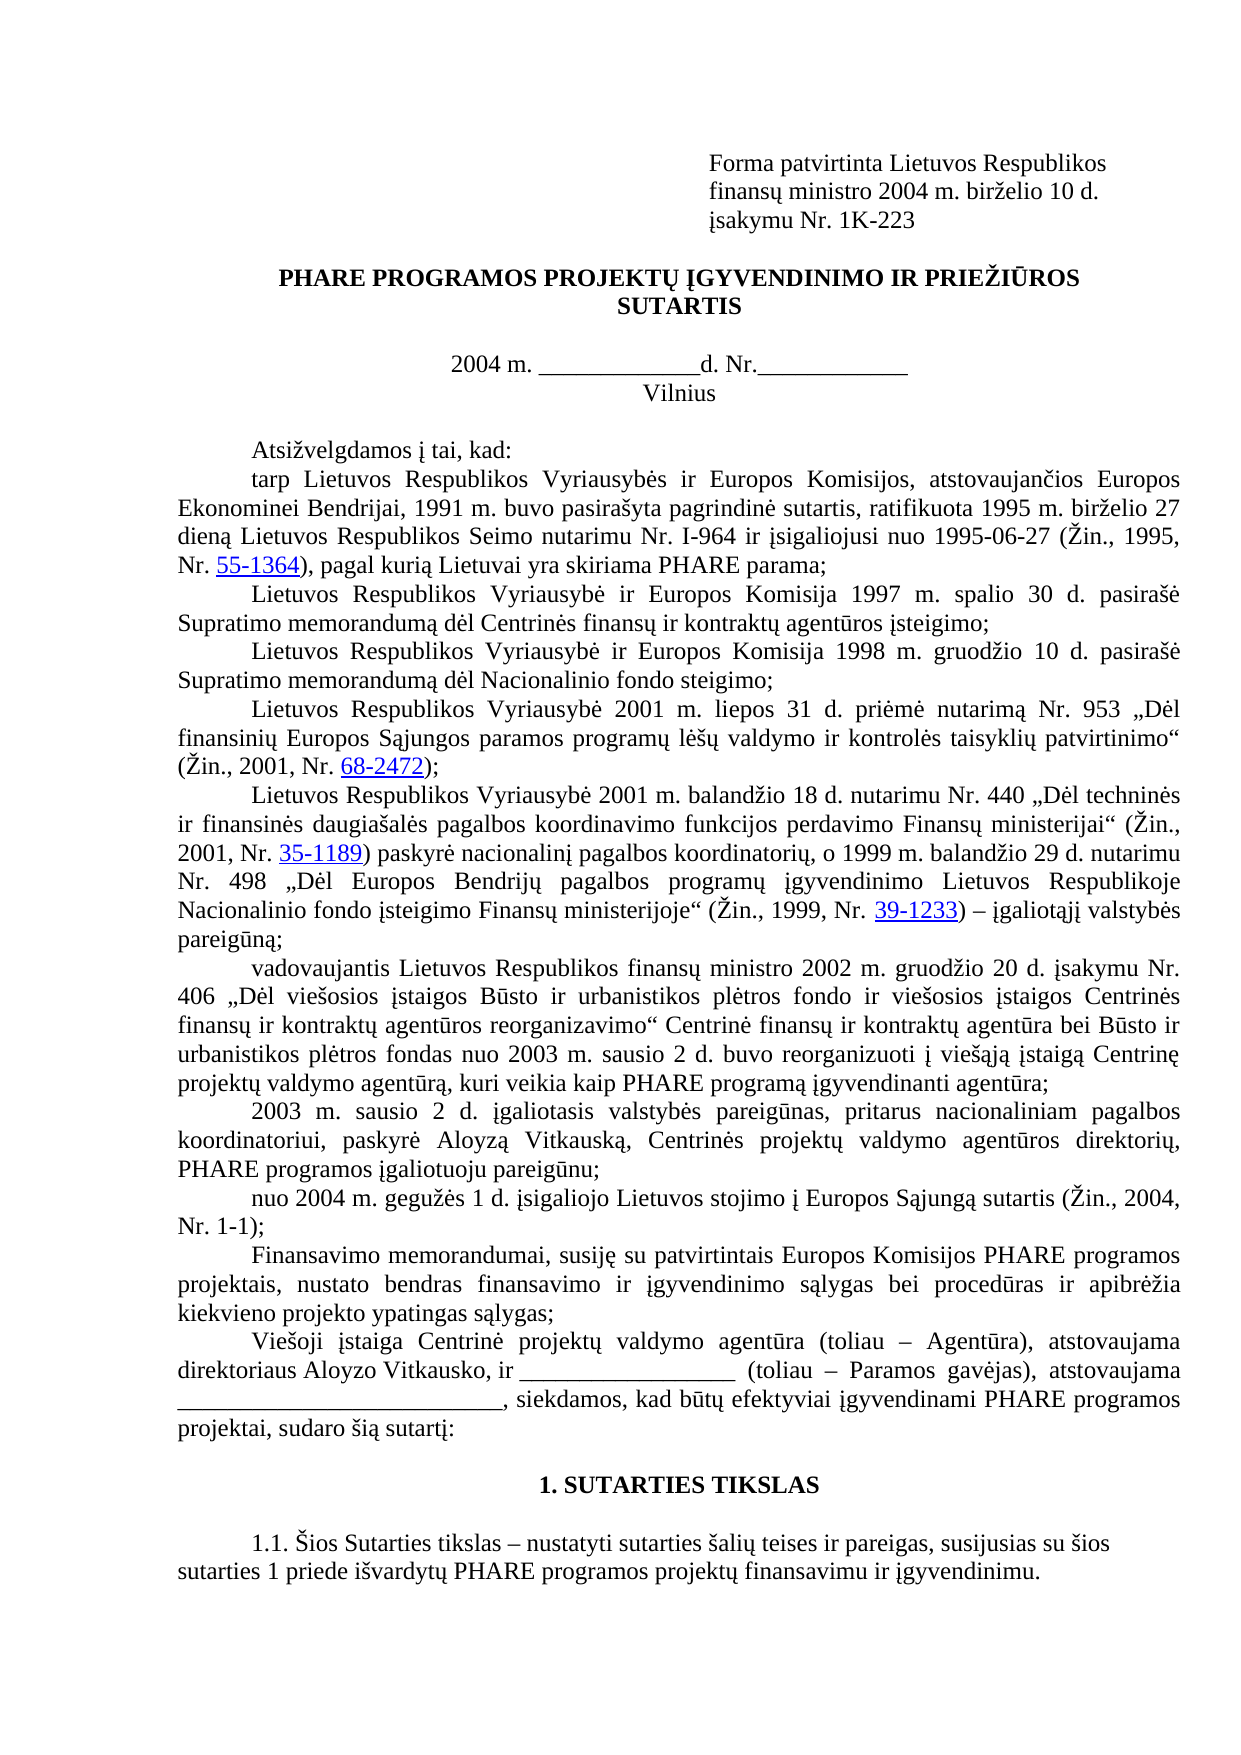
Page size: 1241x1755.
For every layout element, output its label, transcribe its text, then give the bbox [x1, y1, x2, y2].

text Atsižvelgdamos į tai, kad: [177, 435, 1181, 464]
text finansų ministro 2004 m. birželio 10 d. [177, 176, 1181, 205]
text tarp Lietuvos Respublikos Vyriausybės ir Europos Komisijos, atstovaujančios Europos Ekonominei Bendrijai, 1991 m. buvo pasirašyta pagrindinė sutartis, ratifikuota 1995 m. birželio 27 dieną Lietuvos Respublikos Seimo nutarimu Nr. I-964 ir įsigaliojusi nuo 1995-06-27 (Žin., 1995, Nr. 55-1364), pagal kurią Lietuvai yra skiriama PHARE parama; [177, 464, 1181, 579]
text vadovaujantis Lietuvos Respublikos finansų ministro 2002 m. gruodžio 20 d. įsakymu Nr. 406 „Dėl viešosios įstaigos Būsto ir urbanistikos plėtros fondo ir viešosios įstaigos Centrinės finansų ir kontraktų agentūros reorganizavimo“ Centrinė finansų ir kontraktų agentūra bei Būsto ir urbanistikos plėtros fondas nuo 2003 m. sausio 2 d. buvo reorganizuoti į viešąją įstaigą Centrinę projektų valdymo agentūrą, kuri veikia kaip PHARE programą įgyvendinanti agentūra; [177, 953, 1181, 1096]
text Lietuvos Respublikos Vyriausybė 2001 m. balandžio 18 d. nutarimu Nr. 440 „Dėl techninės ir finansinės daugiašalės pagalbos koordinavimo funkcijos perdavimo Finansų ministerijai“ (Žin., 2001, Nr. 35-1189) paskyrė nacionalinį pagalbos koordinatorių, o 1999 m. balandžio 29 d. nutarimu Nr. 498 „Dėl Europos Bendrijų pagalbos programų įgyvendinimo Lietuvos Respublikoje Nacionalinio fondo įsteigimo Finansų ministerijoje“ (Žin., 1999, Nr. 39-1233) – įgaliotąjį valstybės pareigūną; [177, 780, 1181, 953]
text Lietuvos Respublikos Vyriausybė ir Europos Komisija 1997 m. spalio 30 d. pasirašė Supratimo memorandumą dėl Centrinės finansų ir kontraktų agentūros įsteigimo; [177, 579, 1181, 636]
text 1.1. Šios Sutarties tikslas – nustatyti sutarties šalių teises ir pareigas, susijusias su šios sutarties 1 priede išvardytų PHARE programos projektų finansavimu ir įgyvendinimu. [177, 1528, 1181, 1585]
text įsakymu Nr. 1K-223 [177, 205, 1181, 234]
text 2004 m. d. Nr.____________ [177, 349, 1181, 378]
text Vilnius [177, 378, 1181, 406]
text nuo 2004 m. gegužės 1 d. įsigaliojo Lietuvos stojimo į Europos Sąjungą sutartis (Žin., 2004, Nr. 1-1); [177, 1183, 1181, 1240]
text Lietuvos Respublikos Vyriausybė ir Europos Komisija 1998 m. gruodžio 10 d. pasirašė Supratimo memorandumą dėl Nacionalinio fondo steigimo; [177, 636, 1181, 694]
text Forma patvirtinta Lietuvos Respublikos [177, 148, 1181, 176]
text 2003 m. sausio 2 d. įgaliotasis valstybės pareigūnas, pritarus nacionaliniam pagalbos koordinatoriui, paskyrė Aloyzą Vitkauską, Centrinės projektų valdymo agentūros direktorių, PHARE programos įgaliotuoju pareigūnu; [177, 1096, 1181, 1183]
text Lietuvos Respublikos Vyriausybė 2001 m. liepos 31 d. priėmė nutarimą Nr. 953 „Dėl finansinių Europos Sąjungos paramos programų lėšų valdymo ir kontrolės taisyklių patvirtinimo“ (Žin., 2001, Nr. 68-2472); [177, 694, 1181, 780]
text PHARE PROGRAMOS PROJEKTŲ ĮGYVENDINIMO IR PRIEŽIŪROS [177, 263, 1181, 291]
text Viešoji įstaiga Centrinė projektų valdymo agentūra (toliau – Agentūra), atstovaujama direktoriaus Aloyzo Vitkausko, ir (toliau – Paramos gavėjas), atstovaujama __________________________, siekdamos, kad būtų efektyviai įgyvendinami PHARE programos projektai, sudaro šią sutartį: [177, 1326, 1181, 1441]
text 1. SUTARTIES TIKSLAS [177, 1470, 1181, 1499]
text Finansavimo memorandumai, susiję su patvirtintais Europos Komisijos PHARE programos projektais, nustato bendras finansavimo ir įgyvendinimo sąlygas bei procedūras ir apibrėžia kiekvieno projekto ypatingas sąlygas; [177, 1240, 1181, 1326]
text SUTARTIS [177, 291, 1181, 320]
